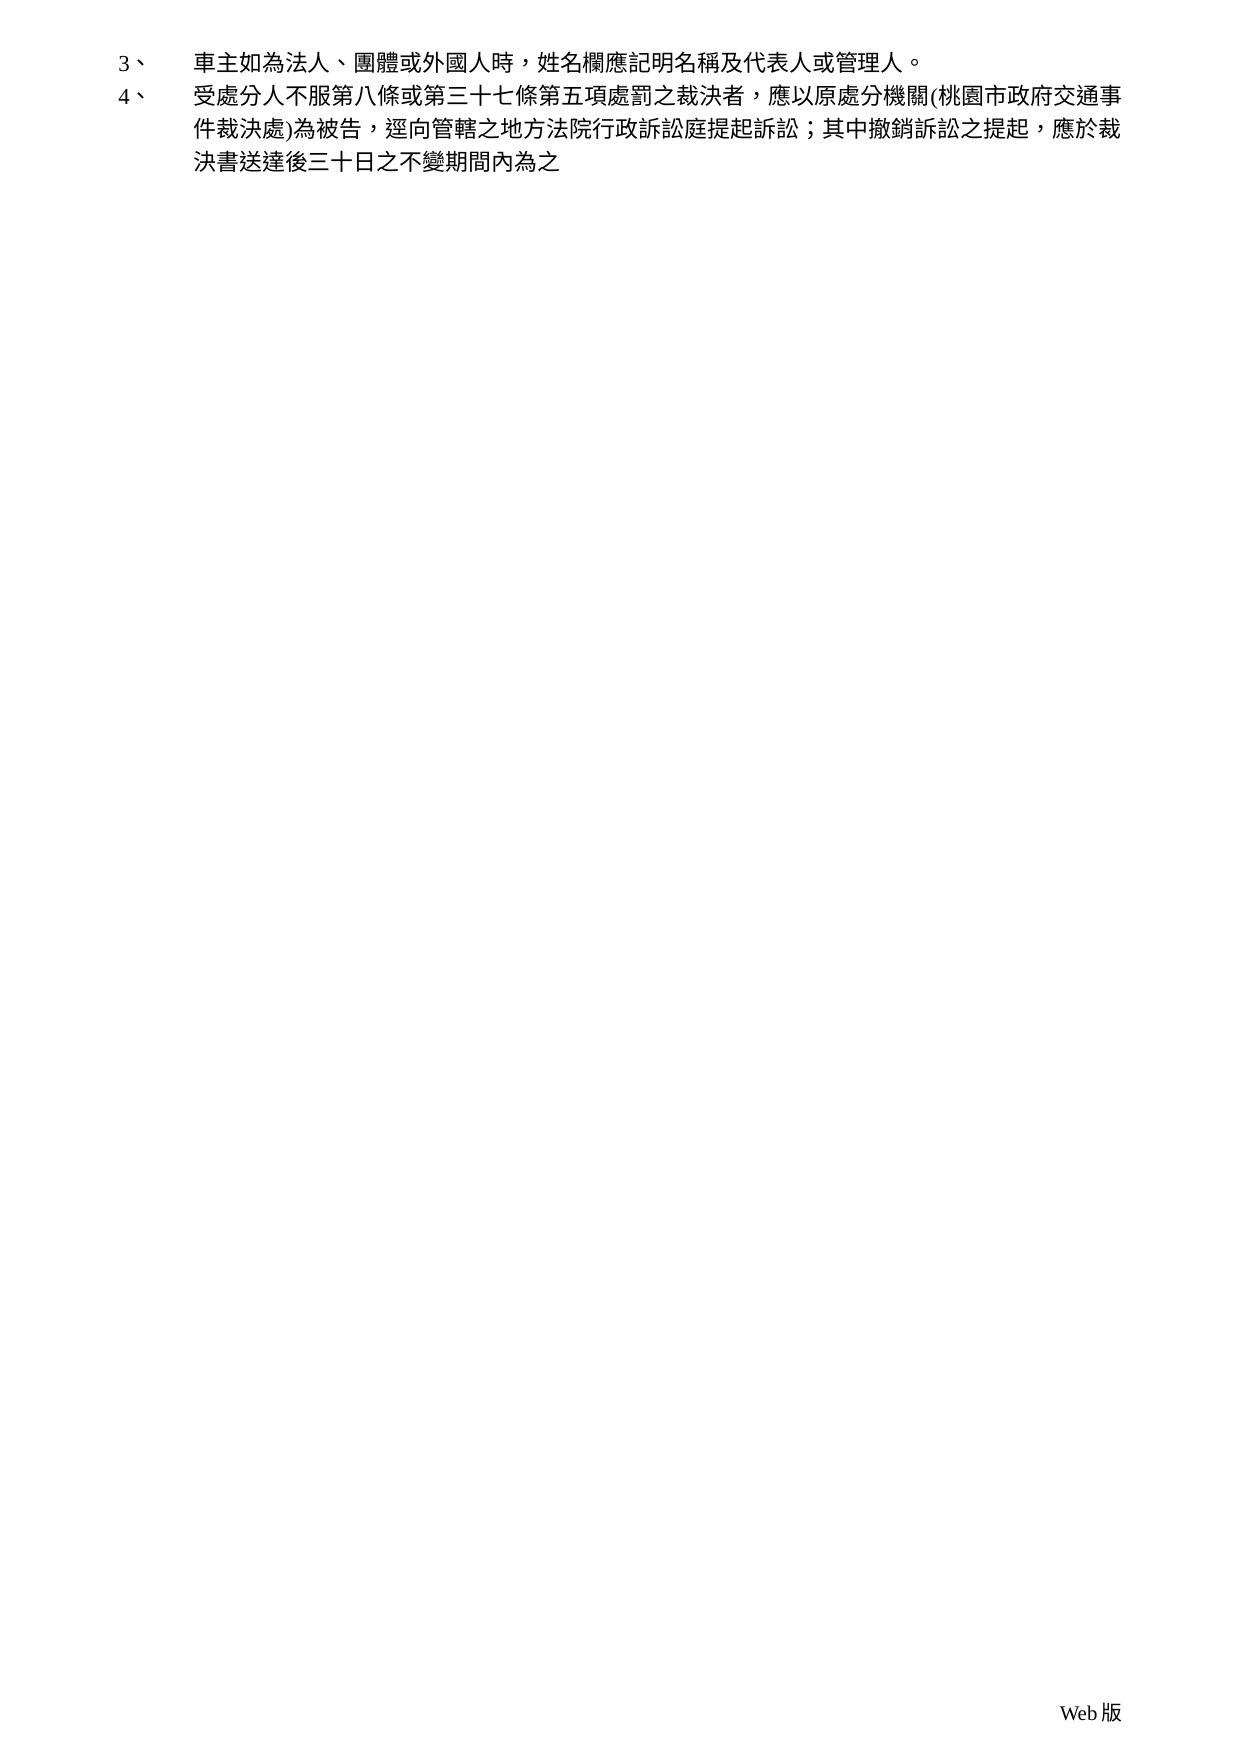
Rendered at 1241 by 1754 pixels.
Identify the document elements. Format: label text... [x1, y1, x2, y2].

list 車主如為法人、團體或外國人時，姓名欄應記明名稱及代表人或管理人。 [118, 44, 1122, 78]
list 受處分人不服第八條或第三十七條第五項處罰之裁決者，應以原處分機關(桃園市政府交通事件裁決處)為被告，逕向管轄之地方法院行政訴訟庭提起訴訟；其中撤銷訴訟之提起，應於裁決書送達後三十日之不變期間內為之 [118, 78, 1122, 177]
